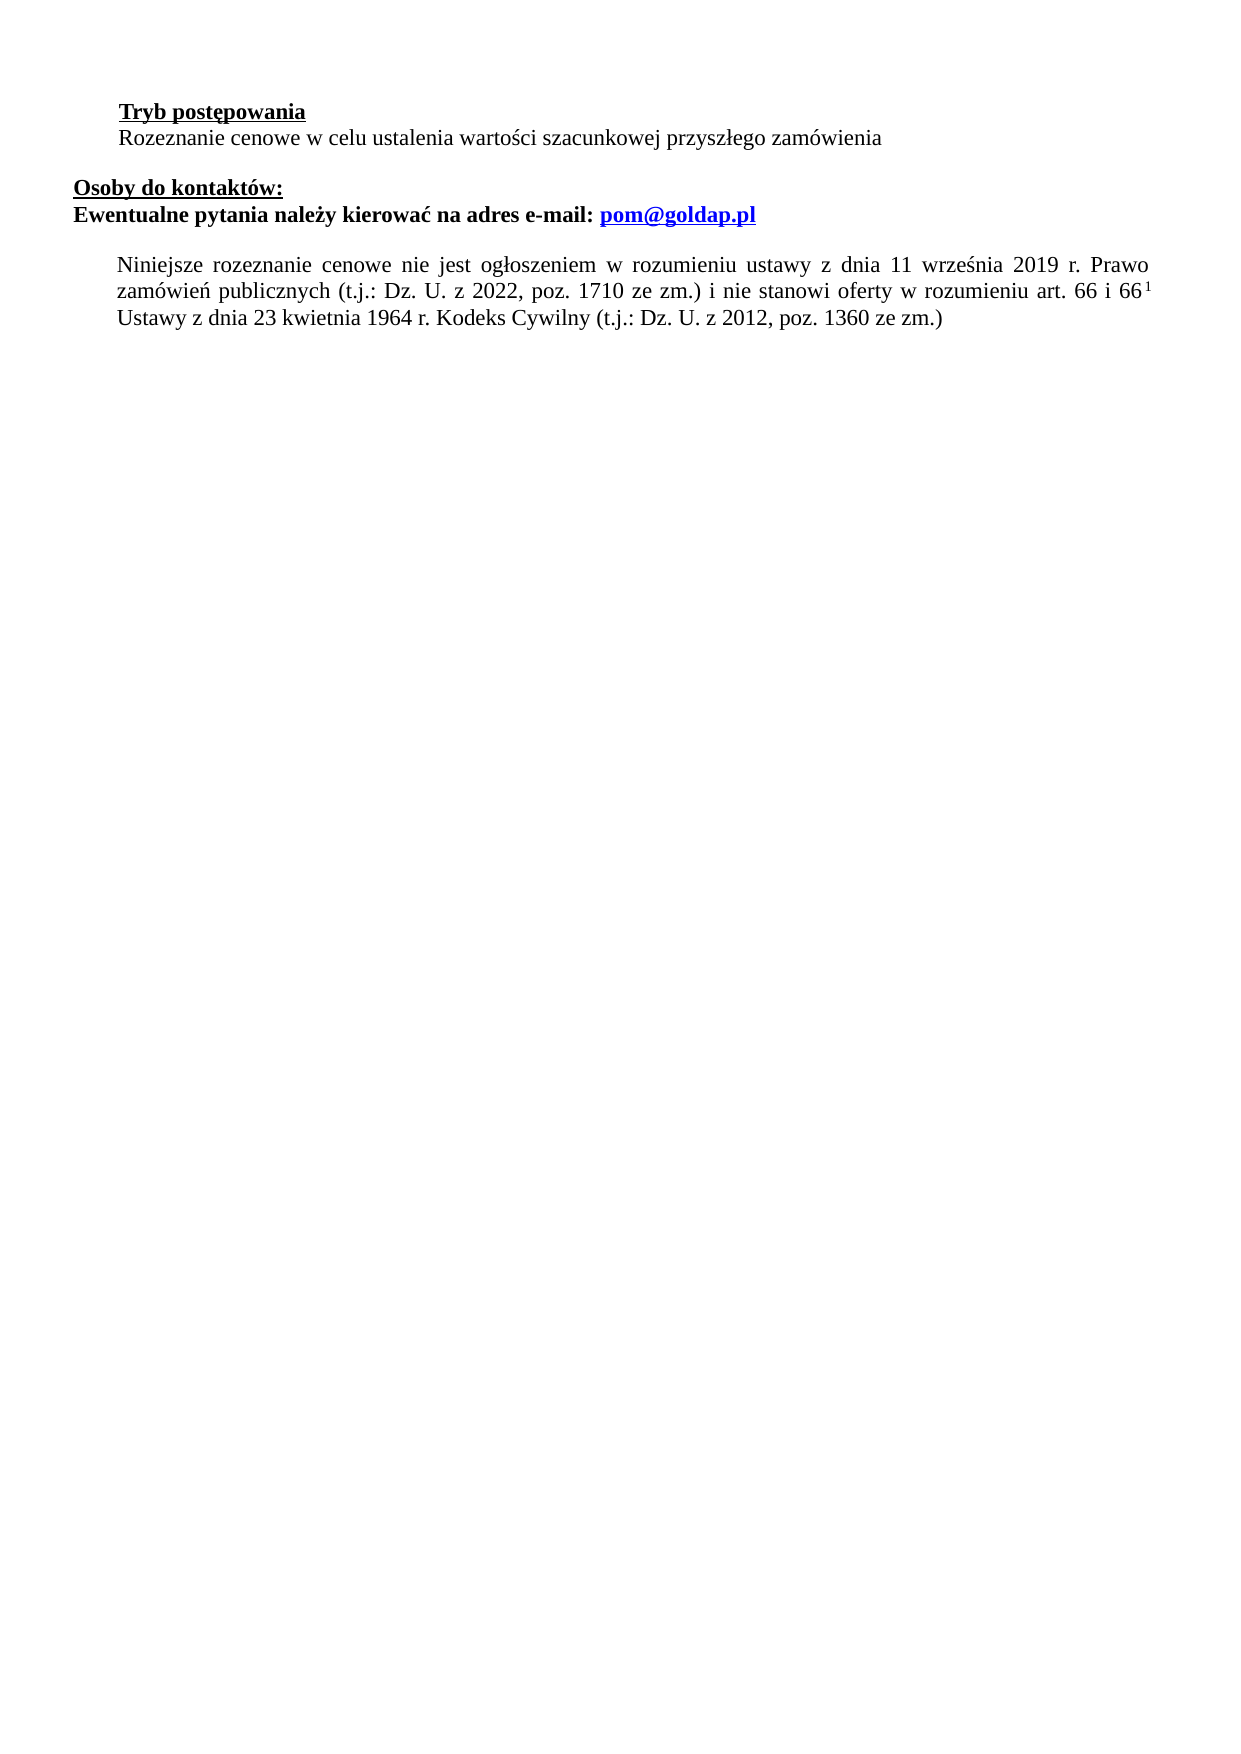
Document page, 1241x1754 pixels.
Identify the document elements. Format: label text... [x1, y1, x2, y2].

text Tryb postępowania [118, 98, 1152, 124]
text Niniejsze rozeznanie cenowe nie jest ogłoszeniem w rozumieniu ustawy z dnia 11 września 2019 r. Prawo zamówień publicznych (t.j.: Dz. U. z 2022, poz. 1710 ze zm.) i nie stanowi oferty w rozumieniu art. 66 i 661 Ustawy z dnia 23 kwietnia 1964 r. Kodeks Cywilny (t.j.: Dz. U. z 2012, poz. 1360 ze zm.) [117, 251, 1152, 330]
text Ewentualne pytania należy kierować na adres e-mail: pom@goldap.pl [73, 201, 1152, 227]
text Osoby do kontaktów: [73, 174, 1152, 201]
text Rozeznanie cenowe w celu ustalenia wartości szacunkowej przyszłego zamówienia [118, 124, 1152, 151]
